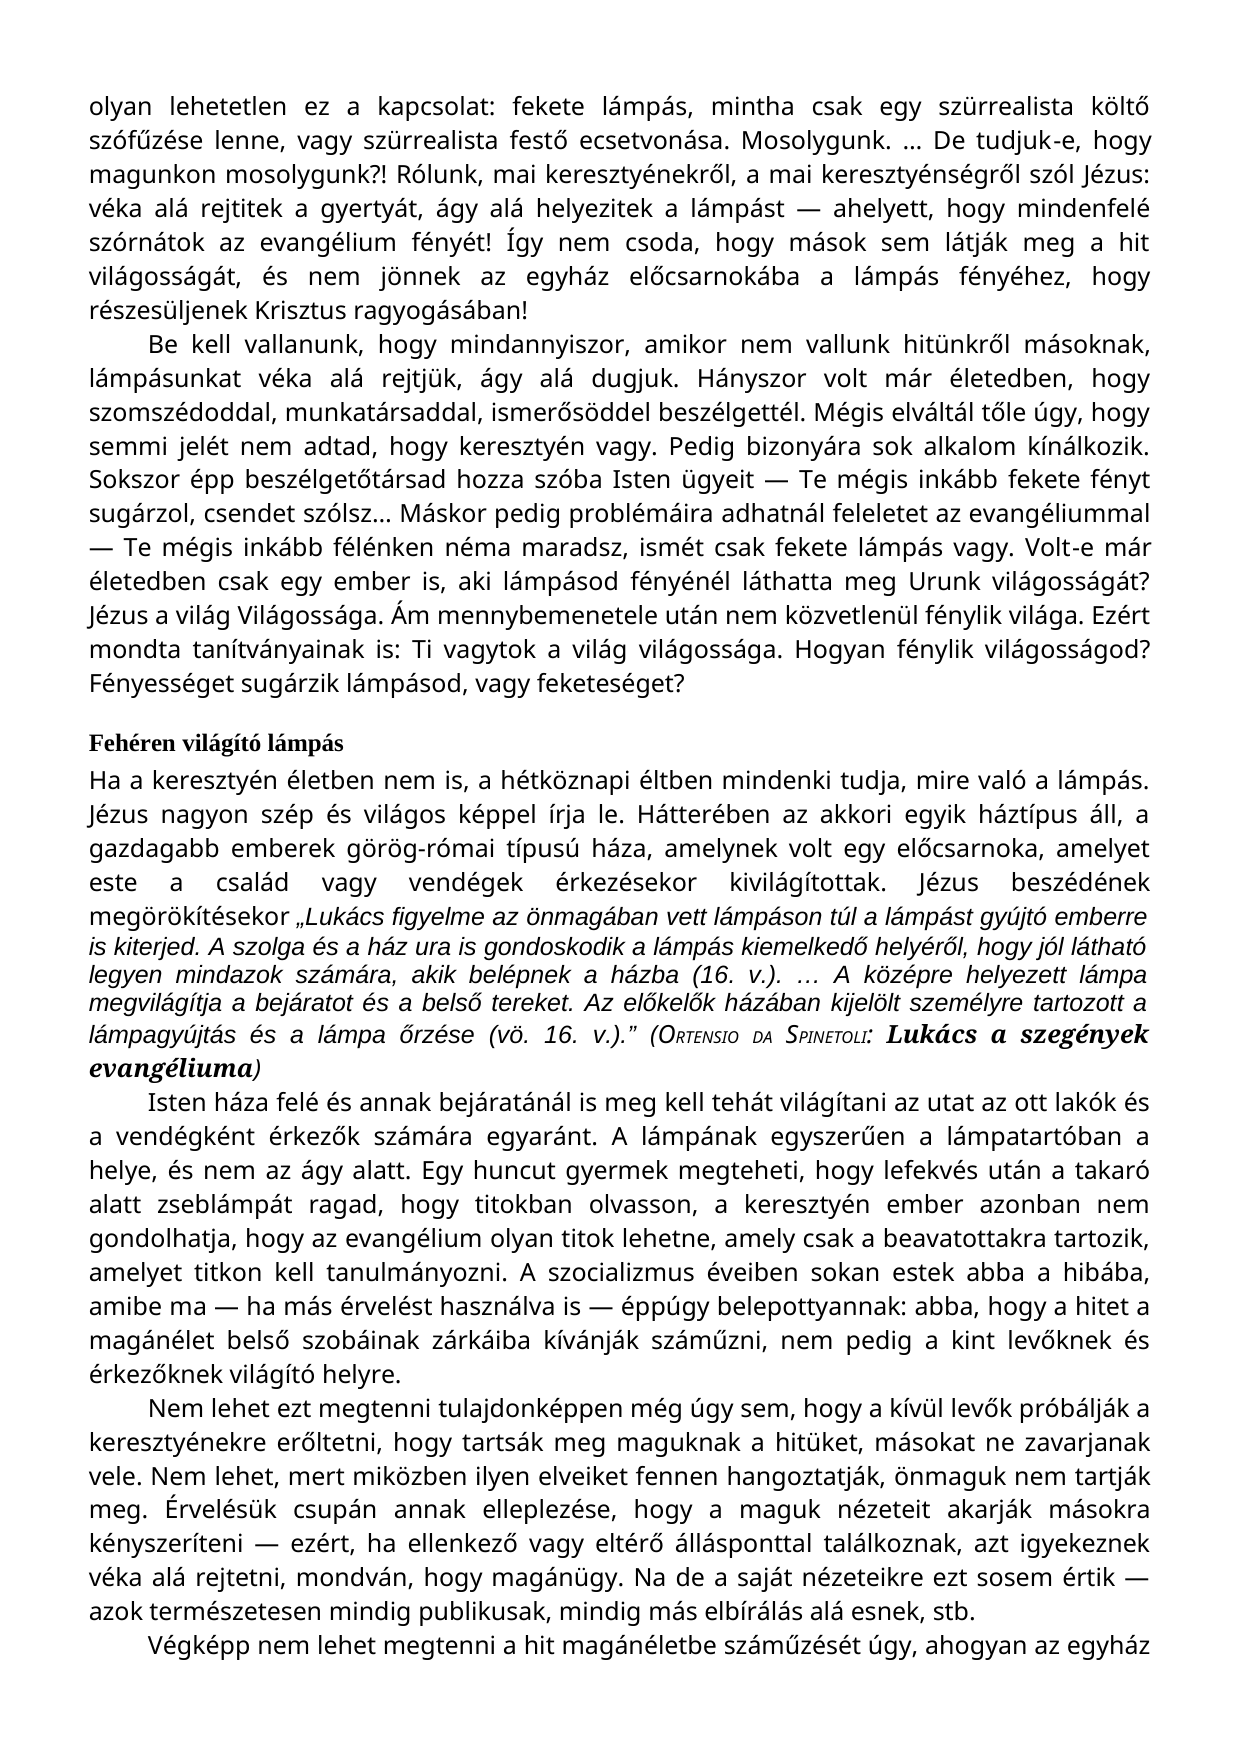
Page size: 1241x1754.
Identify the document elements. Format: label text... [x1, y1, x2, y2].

text Isten háza felé és annak bejáratánál is meg kell tehát világítani az utat az ott lakók és a vendégként érkezők számára egyaránt. A lámpának egyszerűen a lámpatartóban a helye, és nem az ágy alatt. Egy huncut gyermek megteheti, hogy lefekvés után a takaró alatt zseblámpát ragad, hogy titokban olvasson, a keresztyén ember azonban nem gondolhatja, hogy az evangélium olyan titok lehetne, amely csak a beavatottakra tartozik, amelyet titkon kell tanulmányozni. A szocializmus éveiben sokan estek abba a hibába, amibe ma — ha más érvelést használva is — éppúgy belepottyannak: abba, hogy a hitet a magánélet belső szobáinak zárkáiba kívánják száműzni, nem pedig a kint levőknek és érkezőknek világító helyre. [88, 1085, 1152, 1390]
text Ha a keresztyén életben nem is, a hétköznapi éltben mindenki tudja, mire való a lámpás. Jézus nagyon szép és világos képpel írja le. Hátterében az akkori egyik háztípus áll, a gazdagabb emberek görög-római típusú háza, amelynek volt egy előcsarnoka, amelyet este a család vagy vendégek érkezésekor kivilágítottak. Jézus beszédének megörökítésekor „Lukács figyelme az önmagában vett lámpáson túl a lámpást gyújtó emberre is kiterjed. A szolga és a ház ura is gondoskodik a lámpás kiemelkedő helyéről, hogy jól látható legyen mindazok számára, akik belépnek a házba (16. v.). … A középre helyezett lámpa megvilágítja a bejáratot és a belső tereket. Az előkelők házában kijelölt személyre tartozott a lámpagyújtás és a lámpa őrzése (vö. 16. v.).” (Ortensio da Spinetoli: Lukács a szegények evangéliuma) [88, 763, 1152, 1085]
text Nem lehet ezt megtenni tulajdonképpen még úgy sem, hogy a kívül levők próbálják a keresztyénekre erőltetni, hogy tartsák meg maguknak a hitüket, másokat ne zavarjanak vele. Nem lehet, mert miközben ilyen elveiket fennen hangoztatják, önmaguk nem tartják meg. Érvelésük csupán annak elleplezése, hogy a maguk nézeteit akarják másokra kényszeríteni — ezért, ha ellenkező vagy eltérő állásponttal találkoznak, azt igyekeznek véka alá rejtetni, mondván, hogy magánügy. Na de a saját nézeteikre ezt sosem értik — azok természetesen mindig publikusak, mindig más elbírálás alá esnek, stb. [88, 1390, 1152, 1628]
text Végképp nem lehet megtenni a hit magánéletbe száműzését úgy, ahogyan az egyház [88, 1628, 1152, 1662]
subtitle Fehéren világító lámpás [88, 729, 1152, 757]
text olyan lehetetlen ez a kapcsolat: fekete lámpás, mintha csak egy szürrealista költő szófűzése lenne, vagy szürrealista festő ecsetvonása. Mosolygunk. … De tudjuk‑e, hogy magunkon mosolygunk?! Rólunk, mai keresztyénekről, a mai keresztyénségről szól Jézus: véka alá rejtitek a gyertyát, ágy alá helyezitek a lámpást — ahelyett, hogy mindenfelé szórnátok az evangélium fényét! Így nem csoda, hogy mások sem látják meg a hit világosságát, és nem jönnek az egyház előcsarnokába a lámpás fényéhez, hogy részesüljenek Krisztus ragyogásában! [88, 88, 1152, 326]
text Be kell vallanunk, hogy mindannyiszor, amikor nem vallunk hitünkről másoknak, lámpásunkat véka alá rejtjük, ágy alá dugjuk. Hányszor volt már életedben, hogy szomszédoddal, munkatársaddal, ismerősöddel beszélgettél. Mégis elváltál tőle úgy, hogy semmi jelét nem adtad, hogy keresztyén vagy. Pedig bizonyára sok alkalom kínálkozik. Sokszor épp beszélgetőtársad hozza szóba Isten ügyeit — Te mégis inkább fekete fényt sugárzol, csendet szólsz… Máskor pedig problémáira adhatnál feleletet az evangéliummal — Te mégis inkább félénken néma maradsz, ismét csak fekete lámpás vagy. Volt‑e már életedben csak egy ember is, aki lámpásod fényénél láthatta meg Urunk világosságát? Jézus a világ Világossága. Ám mennybemenetele után nem közvetlenül fénylik világa. Ezért mondta tanítványainak is: Ti vagytok a világ világossága. Hogyan fénylik világosságod? Fényességet sugárzik lámpásod, vagy feketeséget? [88, 326, 1152, 700]
